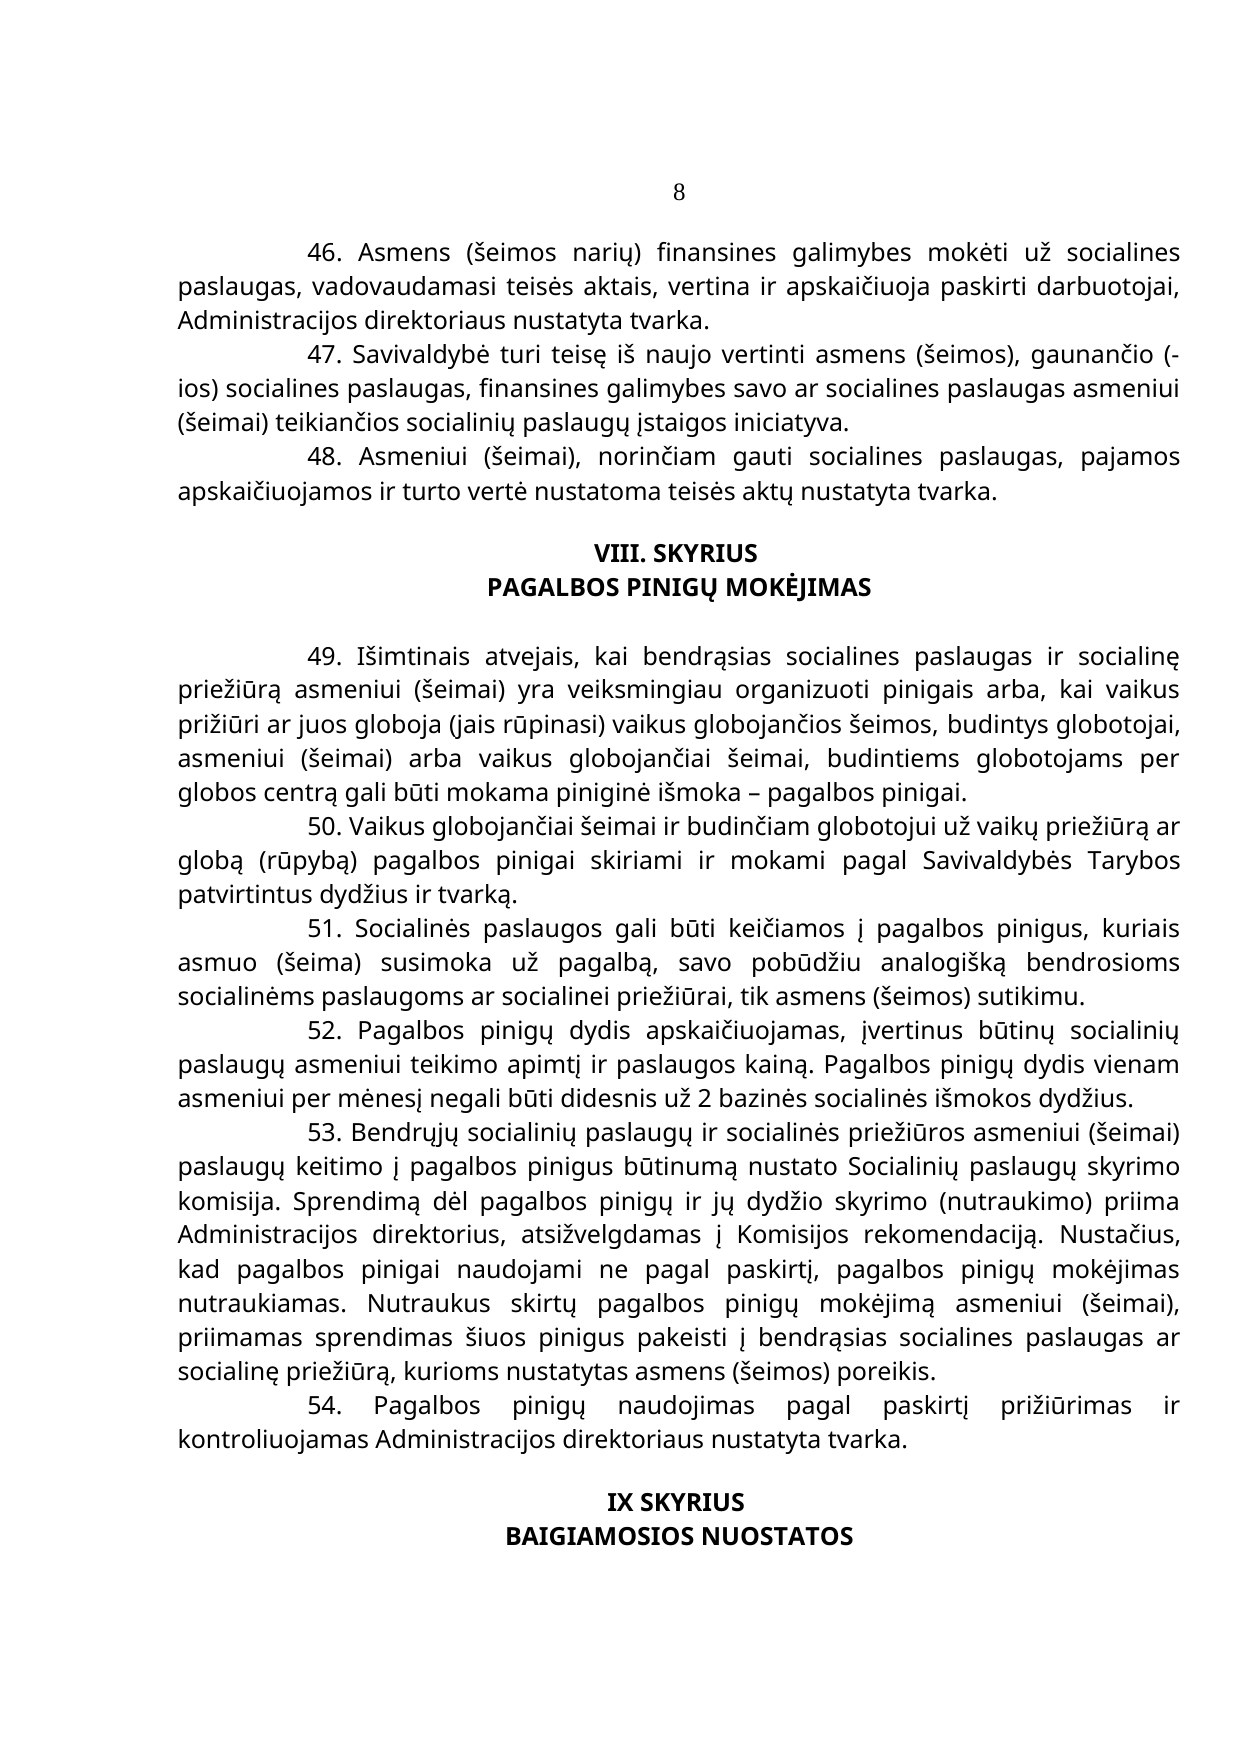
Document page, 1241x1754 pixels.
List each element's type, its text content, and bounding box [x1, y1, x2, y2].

text 46. Asmens (šeimos narių) finansines galimybes mokėti už socialines paslaugas, vadovaudamasi teisės aktais, vertina ir apskaičiuoja paskirti darbuotojai, Administracijos direktoriaus nustatyta tvarka. [177, 235, 1181, 337]
text 51. Socialinės paslaugos gali būti keičiamos į pagalbos pinigus, kuriais asmuo (šeima) susimoka už pagalbą, savo pobūdžiu analogišką bendrosioms socialinėms paslaugoms ar socialinei priežiūrai, tik asmens (šeimos) sutikimu. [177, 911, 1181, 1013]
text 48. Asmeniui (šeimai), norinčiam gauti socialines paslaugas, pajamos apskaičiuojamos ir turto vertė nustatoma teisės aktų nustatyta tvarka. [177, 439, 1181, 507]
text IX SKYRIUS [177, 1484, 1181, 1518]
text 53. Bendrųjų socialinių paslaugų ir socialinės priežiūros asmeniui (šeimai) paslaugų keitimo į pagalbos pinigus būtinumą nustato Socialinių paslaugų skyrimo komisija. Sprendimą dėl pagalbos pinigų ir jų dydžio skyrimo (nutraukimo) priima Administracijos direktorius, atsižvelgdamas į Komisijos rekomendaciją. Nustačius, kad pagalbos pinigai naudojami ne pagal paskirtį, pagalbos pinigų mokėjimas nutraukiamas. Nutraukus skirtų pagalbos pinigų mokėjimą asmeniui (šeimai), priimamas sprendimas šiuos pinigus pakeisti į bendrąsias socialines paslaugas ar socialinę priežiūrą, kurioms nustatytas asmens (šeimos) poreikis. [177, 1115, 1181, 1387]
text 52. Pagalbos pinigų dydis apskaičiuojamas, įvertinus būtinų socialinių paslaugų asmeniui teikimo apimtį ir paslaugos kainą. Pagalbos pinigų dydis vienam asmeniui per mėnesį negali būti didesnis už 2 bazinės socialinės išmokos dydžius. [177, 1013, 1181, 1115]
text 49. Išimtinais atvejais, kai bendrąsias socialines paslaugas ir socialinę priežiūrą asmeniui (šeimai) yra veiksmingiau organizuoti pinigais arba, kai vaikus prižiūri ar juos globoja (jais rūpinasi) vaikus globojančios šeimos, budintys globotojai, asmeniui (šeimai) arba vaikus globojančiai šeimai, budintiems globotojams per globos centrą gali būti mokama piniginė išmoka – pagalbos pinigai. [177, 638, 1181, 808]
text 54. Pagalbos pinigų naudojimas pagal paskirtį prižiūrimas ir kontroliuojamas Administracijos direktoriaus nustatyta tvarka. [177, 1387, 1181, 1456]
text BAIGIAMOSIOS NUOSTATOS [177, 1518, 1181, 1552]
text VIII. SKYRIUS [177, 536, 1181, 570]
text PAGALBOS PINIGŲ MOKĖJIMAS [177, 570, 1181, 604]
text 47. Savivaldybė turi teisę iš naujo vertinti asmens (šeimos), gaunančio (-ios) socialines paslaugas, finansines galimybes savo ar socialines paslaugas asmeniui (šeimai) teikiančios socialinių paslaugų įstaigos iniciatyva. [177, 337, 1181, 439]
text 50. Vaikus globojančiai šeimai ir budinčiam globotojui už vaikų priežiūrą ar globą (rūpybą) pagalbos pinigai skiriami ir mokami pagal Savivaldybės Tarybos patvirtintus dydžius ir tvarką. [177, 808, 1181, 911]
